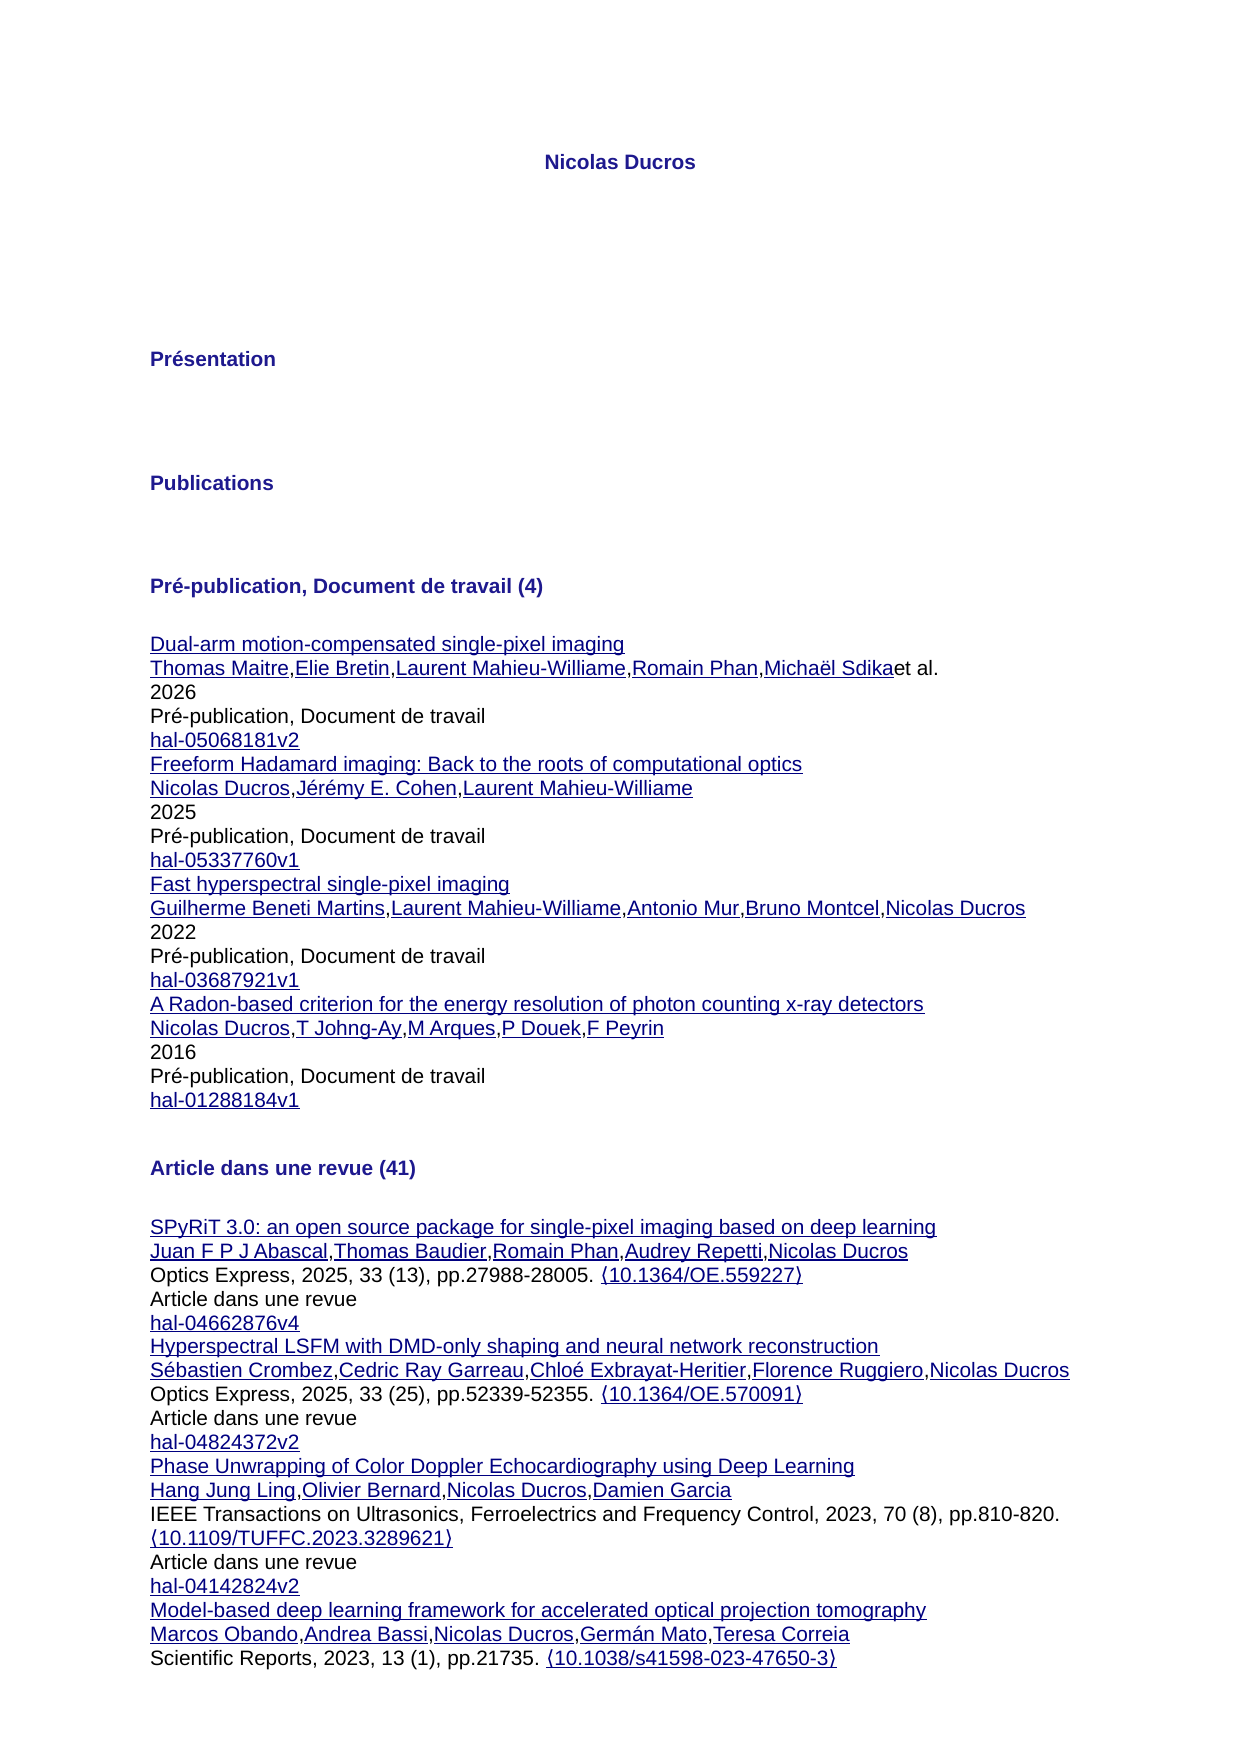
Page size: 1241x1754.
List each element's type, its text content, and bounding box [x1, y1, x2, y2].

table_cell Fast hyperspectral single-pixel imaging Guilherme Beneti Martins,Laurent Mahieu-Williame,Antonio Mur,Bruno Montcel,Nicolas Ducros 2022 Pré-publication, Document de travail hal-03687921v1 [150, 872, 1090, 992]
subtitle Nicolas Ducros [150, 150, 1090, 174]
table_header SPyRiT 3.0: an open source package for single-pixel imaging based on deep learning Juan F P J Abascal,Thomas Baudier,Romain Phan,Audrey Repetti,Nicolas Ducros Optics Express, 2025, 33 (13), pp.27988-28005. ⟨10.1364/OE.559227⟩ Article dans une revue hal-04662876v4 [150, 1215, 1090, 1334]
subtitle Présentation [150, 347, 1090, 371]
table_cell Phase Unwrapping of Color Doppler Echocardiography using Deep Learning Hang Jung Ling,Olivier Bernard,Nicolas Ducros,Damien Garcia IEEE Transactions on Ultrasonics, Ferroelectrics and Frequency Control, 2023, 70 (8), pp.810-820. ⟨10.1109/TUFFC.2023.3289621⟩ Article dans une revue hal-04142824v2 [150, 1454, 1090, 1598]
table_cell Model-based deep learning framework for accelerated optical projection tomography Marcos Obando,Andrea Bassi,Nicolas Ducros,Germán Mato,Teresa Correia Scientific Reports, 2023, 13 (1), pp.21735. ⟨10.1038/s41598-023-47650-3⟩ [150, 1598, 1090, 1670]
subtitle Pré-publication, Document de travail (4) [150, 574, 1090, 598]
table_cell Freeform Hadamard imaging: Back to the roots of computational optics Nicolas Ducros,Jérémy E. Cohen,Laurent Mahieu-Williame 2025 Pré-publication, Document de travail hal-05337760v1 [150, 752, 1090, 872]
subtitle Article dans une revue (41) [150, 1156, 1090, 1180]
table_header Dual-arm motion-compensated single-pixel imaging Thomas Maitre,Elie Bretin,Laurent Mahieu-Williame,Romain Phan,Michaël Sdikaet al. 2026 Pré-publication, Document de travail hal-05068181v2 [150, 632, 1090, 752]
table_cell A Radon-based criterion for the energy resolution of photon counting x-ray detectors Nicolas Ducros,T Johng-Ay,M Arques,P Douek,F Peyrin 2016 Pré-publication, Document de travail hal-01288184v1 [150, 992, 1090, 1111]
table_cell Hyperspectral LSFM with DMD-only shaping and neural network reconstruction Sébastien Crombez,Cedric Ray Garreau,Chloé Exbrayat-Heritier,Florence Ruggiero,Nicolas Ducros Optics Express, 2025, 33 (25), pp.52339-52355. ⟨10.1364/OE.570091⟩ Article dans une revue hal-04824372v2 [150, 1334, 1090, 1454]
subtitle Publications [150, 471, 1090, 495]
